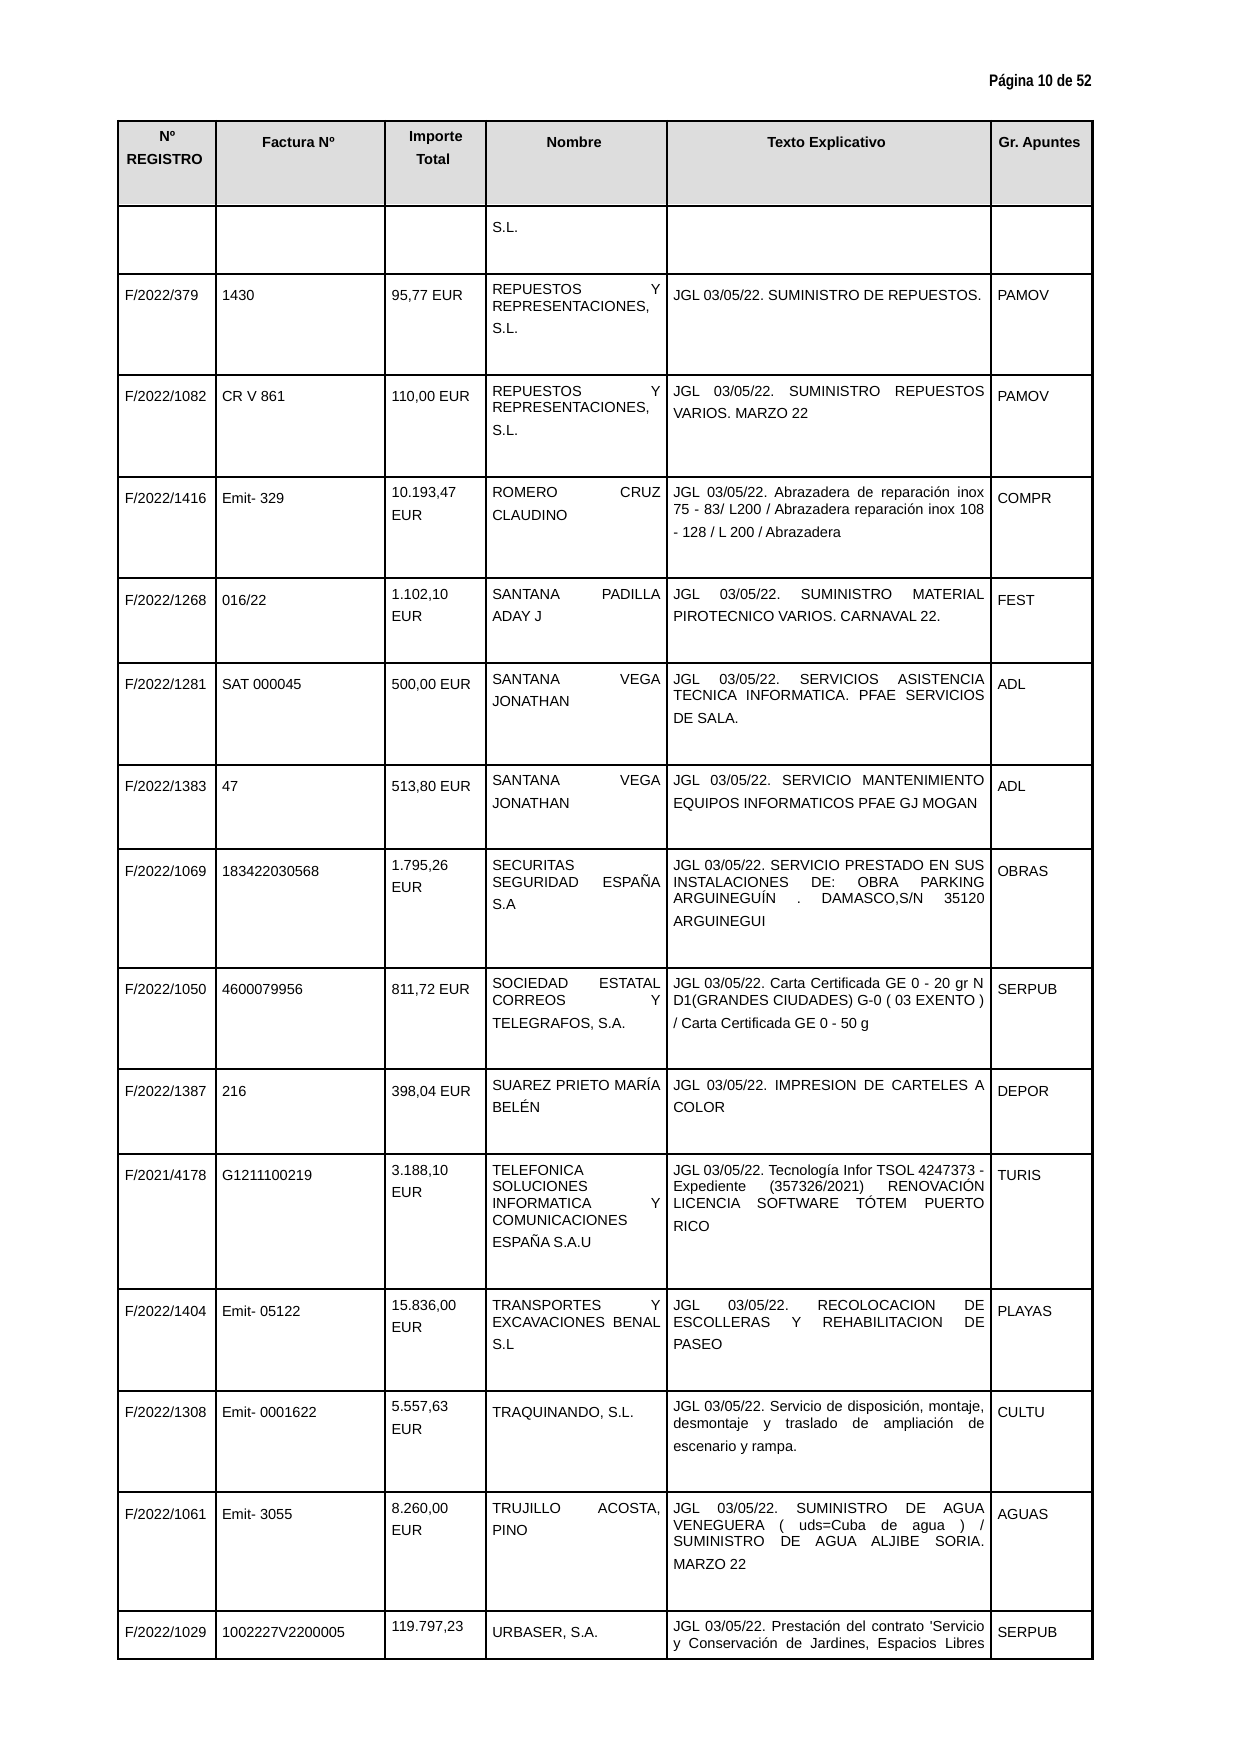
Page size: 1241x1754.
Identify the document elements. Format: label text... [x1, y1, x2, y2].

table_cell 183422030568 [217, 850, 384, 967]
table_cell PAMOV [992, 376, 1091, 476]
table_cell 398,04 EUR [386, 1070, 485, 1153]
table_cell AGUAS [992, 1493, 1091, 1609]
table_cell OBRAS [992, 850, 1091, 967]
table_cell JGL 03/05/22. Abrazadera de reparación inox 75 - 83/ L200 / Abrazadera reparación inox 108 - 128 / L 200 / Abrazadera [668, 478, 990, 577]
table_cell 1.795,26 EUR [386, 850, 485, 967]
table_cell 1002227V2200005 [217, 1612, 384, 1658]
table_header Factura Nº [217, 122, 384, 204]
table_cell JGL 03/05/22. SUMINISTRO MATERIAL PIROTECNICO VARIOS. CARNAVAL 22. [668, 579, 990, 662]
table_cell 3.188,10 EUR [386, 1155, 485, 1288]
table_cell COMPR [992, 478, 1091, 577]
table_cell REPUESTOS Y REPRESENTACIONES, S.L. [487, 376, 666, 476]
table_cell SERPUB [992, 1612, 1091, 1658]
table_cell REPUESTOS Y REPRESENTACIONES, S.L. [487, 275, 666, 374]
table_cell JGL 03/05/22. SERVICIO MANTENIMIENTO EQUIPOS INFORMATICOS PFAE GJ MOGAN [668, 766, 990, 848]
table_cell F/2022/1404 [119, 1290, 215, 1390]
table_cell URBASER, S.A. [487, 1612, 666, 1658]
table_cell F/2022/1061 [119, 1493, 215, 1609]
table_cell F/2022/1069 [119, 850, 215, 967]
table_header Nombre [487, 122, 666, 204]
table_cell JGL 03/05/22. Carta Certificada GE 0 - 20 gr N D1(GRANDES CIUDADES) G-0 ( 03 EXENTO ) / Carta Certificada GE 0 - 50 g [668, 969, 990, 1068]
table_cell SANTANA VEGA JONATHAN [487, 664, 666, 763]
table_cell 513,80 EUR [386, 766, 485, 848]
table_cell PAMOV [992, 275, 1091, 374]
table_cell TRANSPORTES Y EXCAVACIONES BENAL S.L [487, 1290, 666, 1390]
table_cell Emit- 0001622 [217, 1392, 384, 1491]
table_header Importe Total [386, 122, 485, 204]
table_cell CR V 861 [217, 376, 384, 476]
table_cell 811,72 EUR [386, 969, 485, 1068]
table_cell [119, 207, 215, 272]
table_cell 5.557,63 EUR [386, 1392, 485, 1491]
table_cell SANTANA PADILLA ADAY J [487, 579, 666, 662]
table_cell Emit- 05122 [217, 1290, 384, 1390]
table_cell TRUJILLO ACOSTA, PINO [487, 1493, 666, 1609]
table_cell JGL 03/05/22. Tecnología Infor TSOL 4247373 - Expediente (357326/2021) RENOVACIÓN LICENCIA SOFTWARE TÓTEM PUERTO RICO [668, 1155, 990, 1288]
table_header Nº REGISTRO [119, 122, 215, 204]
table_cell [992, 207, 1091, 272]
table_cell 216 [217, 1070, 384, 1153]
table_cell TELEFONICA SOLUCIONES INFORMATICA Y COMUNICACIONES ESPAÑA S.A.U [487, 1155, 666, 1288]
table_cell G1211100219 [217, 1155, 384, 1288]
table_cell JGL 03/05/22. Servicio de disposición, montaje, desmontaje y traslado de ampliación de escenario y rampa. [668, 1392, 990, 1491]
table_cell F/2022/1050 [119, 969, 215, 1068]
table_cell Emit- 3055 [217, 1493, 384, 1609]
table_cell F/2022/1268 [119, 579, 215, 662]
table_cell F/2022/1383 [119, 766, 215, 848]
table_cell F/2022/379 [119, 275, 215, 374]
table_cell [668, 207, 990, 272]
table_cell JGL 03/05/22. SUMINISTRO DE AGUA VENEGUERA ( uds=Cuba de agua ) / SUMINISTRO DE AGUA ALJIBE SORIA. MARZO 22 [668, 1493, 990, 1609]
table_cell 1430 [217, 275, 384, 374]
table_cell PLAYAS [992, 1290, 1091, 1390]
table_cell [217, 207, 384, 272]
table_cell 8.260,00 EUR [386, 1493, 485, 1609]
table_cell 016/22 [217, 579, 384, 662]
table_cell 500,00 EUR [386, 664, 485, 763]
table_cell ADL [992, 664, 1091, 763]
table_cell SUAREZ PRIETO MARÍA BELÉN [487, 1070, 666, 1153]
table_cell SANTANA VEGA JONATHAN [487, 766, 666, 848]
table_header Texto Explicativo [668, 122, 990, 204]
table_cell 4600079956 [217, 969, 384, 1068]
table_cell F/2022/1082 [119, 376, 215, 476]
table_cell ADL [992, 766, 1091, 848]
table_cell SOCIEDAD ESTATAL CORREOS Y TELEGRAFOS, S.A. [487, 969, 666, 1068]
table_cell JGL 03/05/22. RECOLOCACION DE ESCOLLERAS Y REHABILITACION DE PASEO [668, 1290, 990, 1390]
table_cell JGL 03/05/22. SERVICIOS ASISTENCIA TECNICA INFORMATICA. PFAE SERVICIOS DE SALA. [668, 664, 990, 763]
table_cell 95,77 EUR [386, 275, 485, 374]
table_cell JGL 03/05/22. SUMINISTRO DE REPUESTOS. [668, 275, 990, 374]
table_cell 10.193,47 EUR [386, 478, 485, 577]
table_cell F/2022/1281 [119, 664, 215, 763]
table_cell F/2021/4178 [119, 1155, 215, 1288]
table_cell JGL 03/05/22. Prestación del contrato 'Servicio y Conservación de Jardines, Espacios Libres [668, 1612, 990, 1658]
table_cell 119.797,23 [386, 1612, 485, 1658]
table_cell DEPOR [992, 1070, 1091, 1153]
table_cell F/2022/1387 [119, 1070, 215, 1153]
table_cell JGL 03/05/22. SERVICIO PRESTADO EN SUS INSTALACIONES DE: OBRA PARKING ARGUINEGUÍN . DAMASCO,S/N 35120 ARGUINEGUI [668, 850, 990, 967]
table_cell F/2022/1416 [119, 478, 215, 577]
table_cell SECURITAS SEGURIDAD ESPAÑA S.A [487, 850, 666, 967]
table_cell 47 [217, 766, 384, 848]
table_cell TURIS [992, 1155, 1091, 1288]
table_cell S.L. [487, 207, 666, 272]
table_cell Emit- 329 [217, 478, 384, 577]
table_header Gr. Apuntes [992, 122, 1091, 204]
table_cell [386, 207, 485, 272]
table_cell F/2022/1308 [119, 1392, 215, 1491]
table_cell F/2022/1029 [119, 1612, 215, 1658]
table_cell JGL 03/05/22. SUMINISTRO REPUESTOS VARIOS. MARZO 22 [668, 376, 990, 476]
table_cell TRAQUINANDO, S.L. [487, 1392, 666, 1491]
table_cell SERPUB [992, 969, 1091, 1068]
table_cell ROMERO CRUZ CLAUDINO [487, 478, 666, 577]
table_cell FEST [992, 579, 1091, 662]
table_cell 1.102,10 EUR [386, 579, 485, 662]
table_cell CULTU [992, 1392, 1091, 1491]
table_cell JGL 03/05/22. IMPRESION DE CARTELES A COLOR [668, 1070, 990, 1153]
table_cell 110,00 EUR [386, 376, 485, 476]
table_cell 15.836,00 EUR [386, 1290, 485, 1390]
table_cell SAT 000045 [217, 664, 384, 763]
